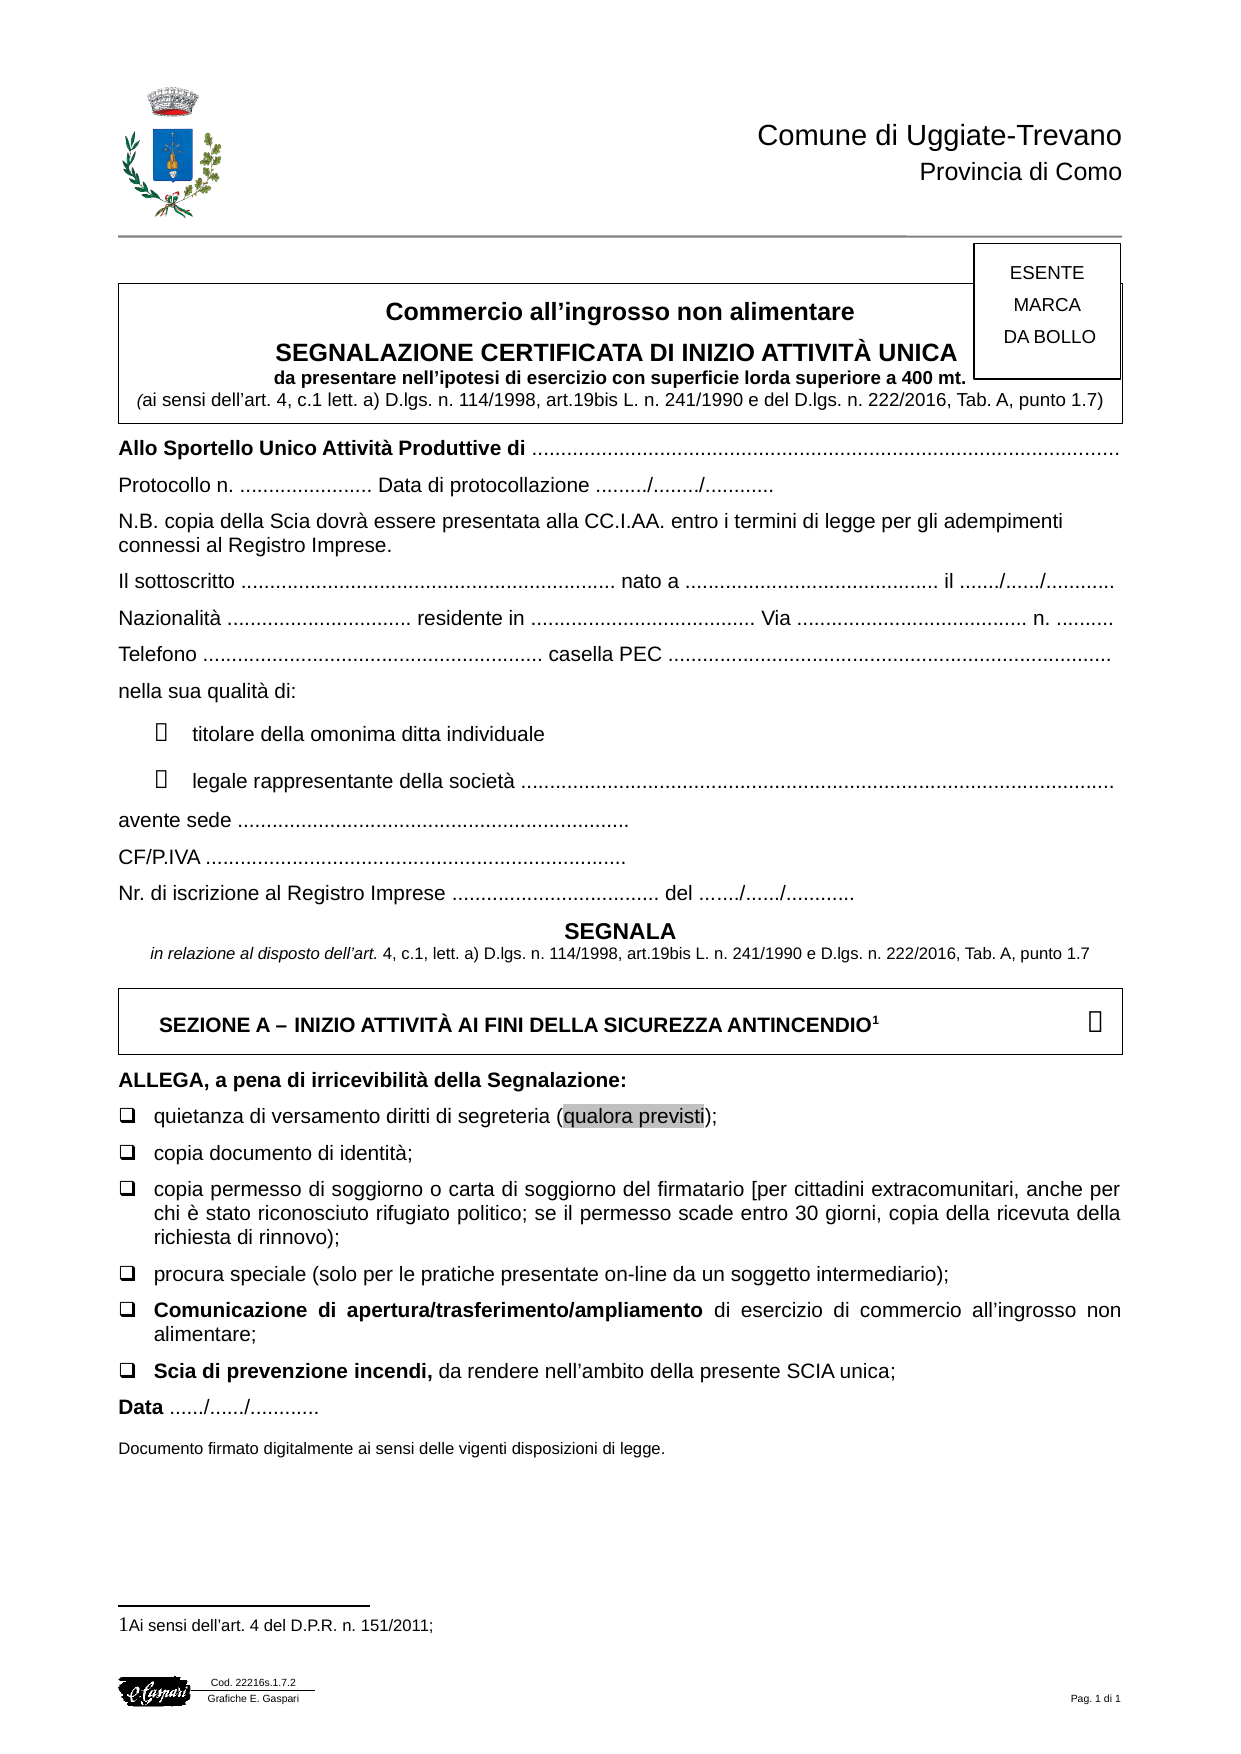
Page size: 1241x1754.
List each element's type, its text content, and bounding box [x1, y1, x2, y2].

text CF/P.IVA ......................................................................... [118, 845, 1122, 869]
text Data ....../....../............ [118, 1395, 1122, 1419]
text Nazionalità ................................ residente in ....................................... Via ........................................ n. .......... [118, 606, 1122, 630]
text Telefono ........................................................... casella PEC ............................................................................. [118, 642, 1122, 666]
text Provincia di Como [224, 157, 1122, 185]
picture [117, 1675, 191, 1707]
table_header SEZIONE A – INIZIO ATTIVITÀ AI FINI DELLA SICUREZZA ANTINCENDIO  [119, 989, 1122, 1054]
list copia permesso di soggiorno o carta di soggiorno del firmatario [per cittadini extracomunitari, anche per chi è stato riconosciuto rifugiato politico; se il permesso scade entro 30 giorni, copia della ricevuta della richiesta di rinnovo); [118, 1177, 1122, 1249]
text Documento firmato digitalmente ai sensi delle vigenti disposizioni di legge. [118, 1439, 1122, 1458]
list quietanza di versamento diritti di segreteria (qualora previsti); [118, 1104, 1122, 1128]
list Comunicazione di apertura/trasferimento/ampliamento di esercizio di commercio all’ingrosso non alimentare; [118, 1298, 1122, 1346]
text avente sede .................................................................... [118, 808, 1122, 832]
text  titolare della omonima ditta individuale [153, 715, 1122, 749]
text SEGNALA [118, 918, 1122, 944]
text Nr. di iscrizione al Registro Imprese .................................... del ......./....../............ [118, 881, 1122, 905]
picture [122, 87, 224, 219]
text Il sottoscritto ................................................................. nato a ............................................ il ......./....../............ [118, 569, 1122, 593]
text Allo Sportello Unico Attività Produttive di [118, 436, 1122, 460]
list Scia di prevenzione incendi, da rendere nell’ambito della presente SCIA unica; [118, 1358, 1122, 1383]
text ALLEGA, a pena di irricevibilità della Segnalazione: [118, 1067, 1122, 1091]
list procura speciale (solo per le pratiche presentate on-line da un soggetto intermediario); [118, 1261, 1122, 1286]
table_header Commercio all’ingrosso non alimentare SEGNALAZIONE CERTIFICATA DI INIZIO ATTIVITÀ UNICA da presentare nell’ipotesi di esercizio con superficie lorda superiore a 400 mt. (ai sensi dell’art. 4, c.1 lett. a) D.lgs. n. 114/1998, art.19bis L. n. 241/1990 e del D.lgs. n. 222/2016, Tab. A, punto 1.7) [119, 284, 1122, 422]
text in relazione al disposto dell’art. 4, c.1, lett. a) D.lgs. n. 114/1998, art.19bis L. n. 241/1990 e D.lgs. n. 222/2016, Tab. A, punto 1.7 [118, 944, 1122, 963]
list copia documento di identità; [118, 1140, 1122, 1164]
text Comune di Uggiate-Trevano [224, 118, 1122, 152]
text N.B. copia della Scia dovrà essere presentata alla CC.I.AA. entro i termini di legge per gli adempimenti connessi al Registro Imprese. [118, 509, 1122, 557]
text nella sua qualità di: [118, 679, 1122, 703]
text  legale rappresentante della società ....................................................................................................... [153, 762, 1122, 796]
text Protocollo n. ....................... Data di protocollazione ........./......../............ [118, 472, 1122, 496]
